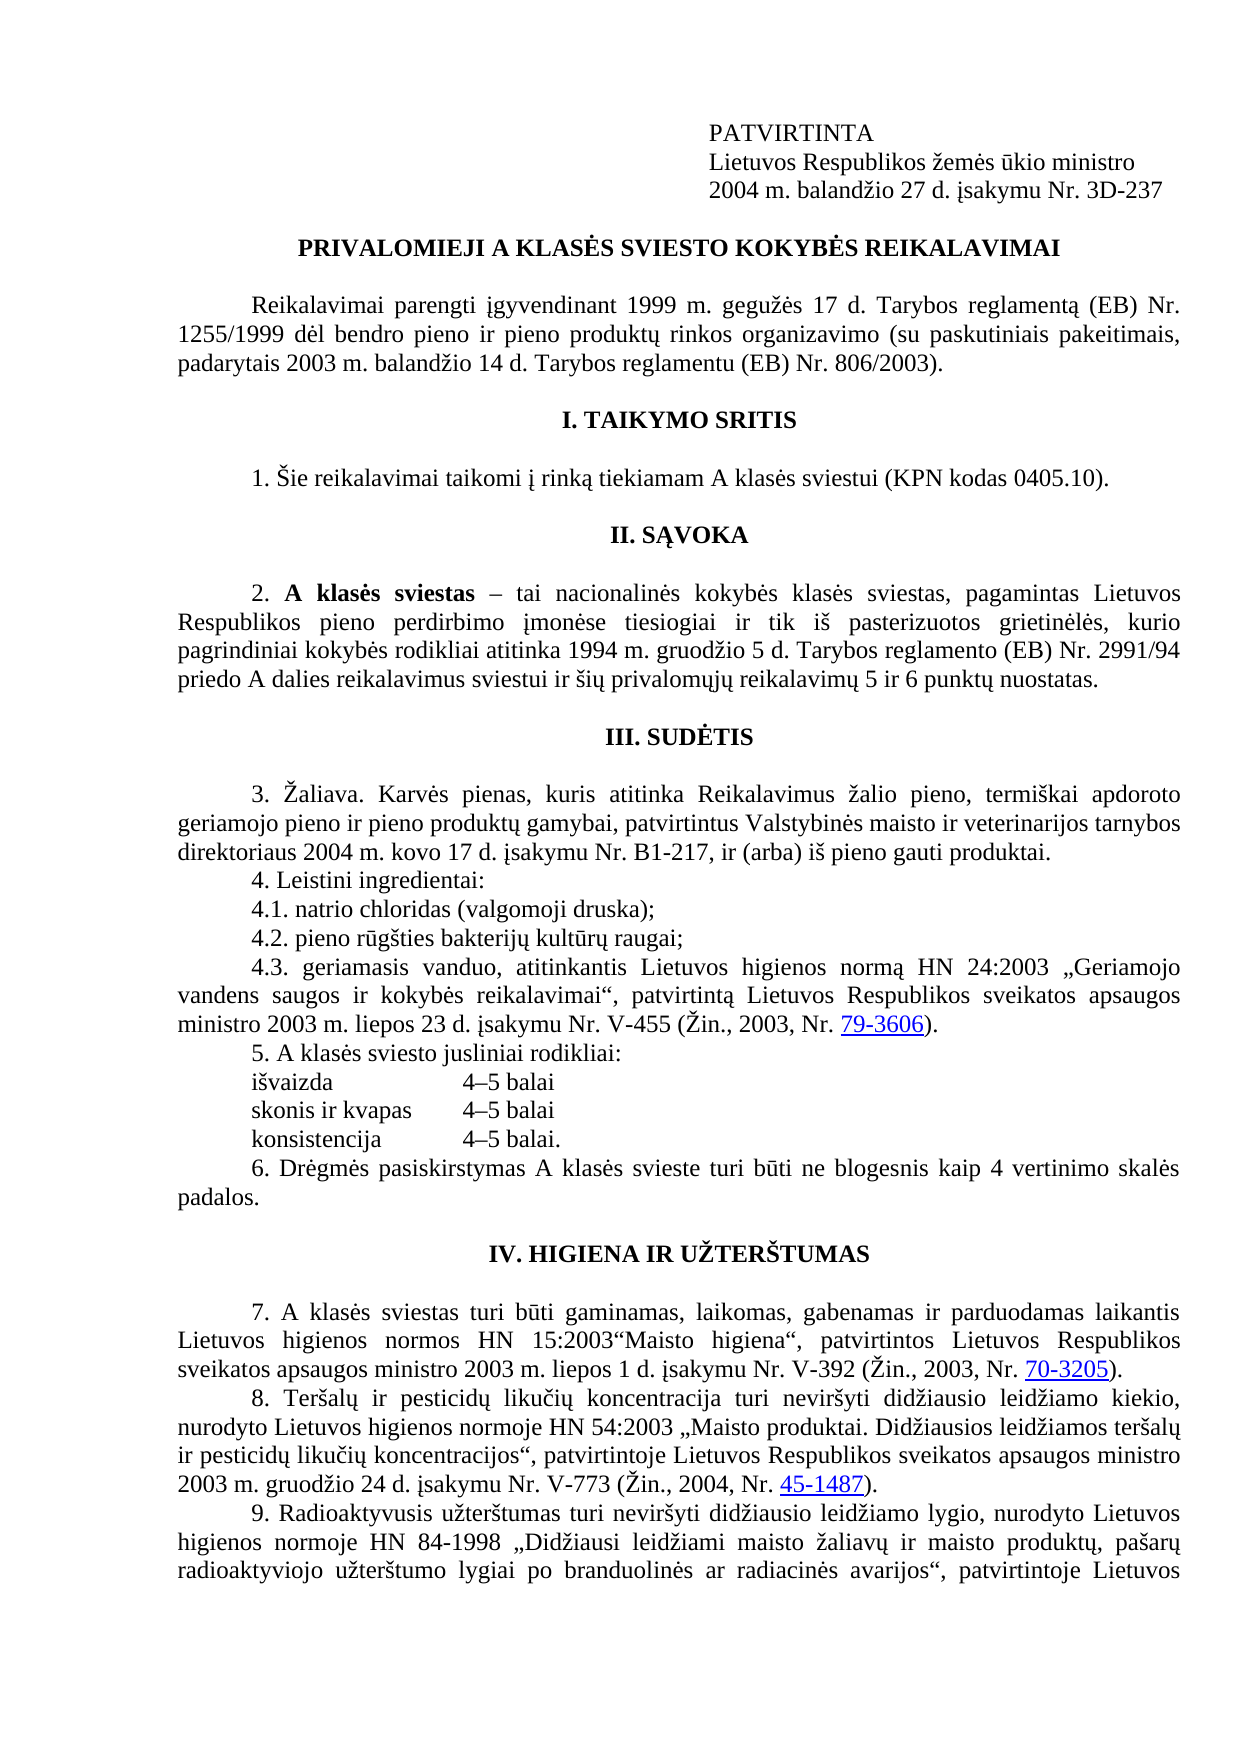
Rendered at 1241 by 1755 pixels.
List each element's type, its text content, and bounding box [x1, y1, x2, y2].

text skonis ir kvapas 4–5 balai [177, 1096, 1181, 1124]
text PATVIRTINTA [709, 118, 1181, 147]
text 4.1. natrio chloridas (valgomoji druska); [177, 894, 1181, 923]
text Lietuvos Respublikos žemės ūkio ministro [177, 147, 1181, 176]
text 7. A klasės sviestas turi būti gaminamas, laikomas, gabenamas ir parduodamas laikantis Lietuvos higienos normos HN 15:2003“Maisto higiena“, patvirtintos Lietuvos Respublikos sveikatos apsaugos ministro 2003 m. liepos 1 d. įsakymu Nr. V-392 (Žin., 2003, Nr. 70-3205). [177, 1297, 1181, 1383]
text Reikalavimai parengti įgyvendinant 1999 m. gegužės 17 d. Tarybos reglamentą (EB) Nr. 1255/1999 dėl bendro pieno ir pieno produktų rinkos organizavimo (su paskutiniais pakeitimais, padarytais 2003 m. balandžio 14 d. Tarybos reglamentu (EB) Nr. 806/2003). [177, 291, 1181, 377]
text 1. Šie reikalavimai taikomi į rinką tiekiamam A klasės sviestui (KPN kodas 0405.10). [177, 463, 1181, 492]
text 9. Radioaktyvusis užterštumas turi neviršyti didžiausio leidžiamo lygio, nurodyto Lietuvos higienos normoje HN 84-1998 „Didžiausi leidžiami maisto žaliavų ir maisto produktų, pašarų radioaktyviojo užterštumo lygiai po branduolinės ar radiacinės avarijos“, patvirtintoje Lietuvos [177, 1498, 1181, 1584]
text 2. A klasės sviestas – tai nacionalinės kokybės klasės sviestas, pagamintas Lietuvos Respublikos pieno perdirbimo įmonėse tiesiogiai ir tik iš pasterizuotos grietinėlės, kurio pagrindiniai kokybės rodikliai atitinka 1994 m. gruodžio 5 d. Tarybos reglamento (EB) Nr. 2991/94 priedo A dalies reikalavimus sviestui ir šių privalomųjų reikalavimų 5 ir 6 punktų nuostatas. [177, 578, 1181, 693]
text I. TAIKYMO SRITIS [177, 406, 1181, 434]
text 3. Žaliava. Karvės pienas, kuris atitinka Reikalavimus žalio pieno, termiškai apdoroto geriamojo pieno ir pieno produktų gamybai, patvirtintus Valstybinės maisto ir veterinarijos tarnybos direktoriaus 2004 m. kovo 17 d. įsakymu Nr. B1-217, ir (arba) iš pieno gauti produktai. [177, 779, 1181, 866]
text 4. Leistini ingredientai: [177, 866, 1181, 894]
text išvaizda 4–5 balai [177, 1067, 1181, 1096]
text 5. A klasės sviesto jusliniai rodikliai: [177, 1038, 1181, 1067]
text 8. Teršalų ir pesticidų likučių koncentracija turi neviršyti didžiausio leidžiamo kiekio, nurodyto Lietuvos higienos normoje HN 54:2003 „Maisto produktai. Didžiausios leidžiamos teršalų ir pesticidų likučių koncentracijos“, patvirtintoje Lietuvos Respublikos sveikatos apsaugos ministro 2003 m. gruodžio 24 d. įsakymu Nr. V-773 (Žin., 2004, Nr. 45-1487). [177, 1383, 1181, 1498]
text III. SUDĖTIS [177, 722, 1181, 751]
text konsistencija 4–5 balai. [177, 1124, 1181, 1153]
text IV. HIGIENA IR UŽTERŠTUMAS [177, 1239, 1181, 1268]
text 2004 m. balandžio 27 d. įsakymu Nr. 3D-237 [177, 176, 1181, 204]
text PRIVALOMIEJI A KLASĖS SVIESTO KOKYBĖS REIKALAVIMAI [177, 233, 1181, 262]
text 4.2. pieno rūgšties bakterijų kultūrų raugai; [177, 923, 1181, 952]
text II. SĄVOKA [177, 521, 1181, 549]
text 4.3. geriamasis vanduo, atitinkantis Lietuvos higienos normą HN 24:2003 „Geriamojo vandens saugos ir kokybės reikalavimai“, patvirtintą Lietuvos Respublikos sveikatos apsaugos ministro 2003 m. liepos 23 d. įsakymu Nr. V-455 (Žin., 2003, Nr. 79-3606). [177, 952, 1181, 1038]
text 6. Drėgmės pasiskirstymas A klasės svieste turi būti ne blogesnis kaip 4 vertinimo skalės padalos. [177, 1153, 1181, 1211]
